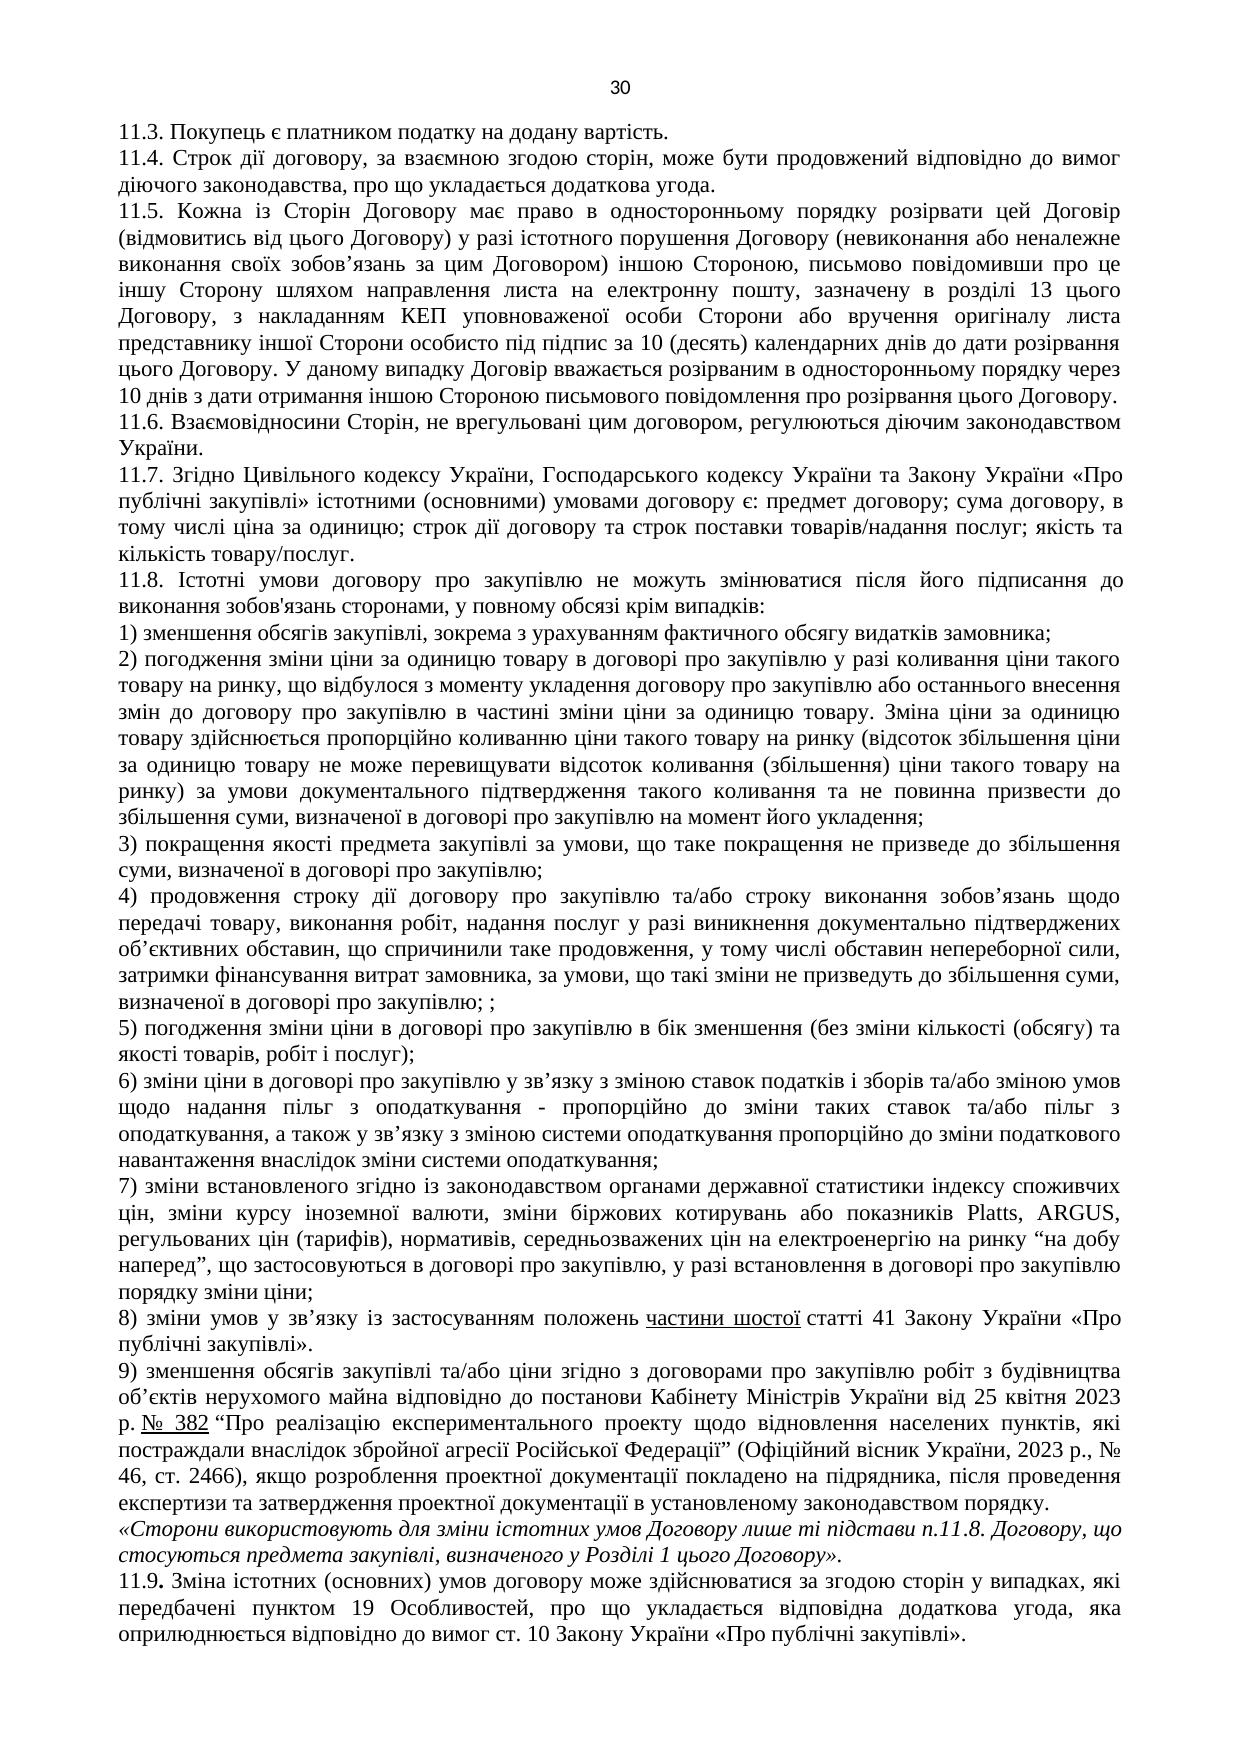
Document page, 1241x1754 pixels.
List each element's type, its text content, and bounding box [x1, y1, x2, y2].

text 11.9. Зміна істотних (основних) умов договору може здійснюватися за згодою сторін у випадках, які передбачені пунктом 19 Особливостей, про що укладається відповідна додаткова угода, яка оприлюднюється відповідно до вимог ст. 10 Закону України «Про публічні закупівлі». [118, 1568, 1122, 1647]
text 1) зменшення обсягів закупівлі, зокрема з урахуванням фактичного обсягу видатків замовника; [118, 619, 1122, 645]
text 9) зменшення обсягів закупівлі та/або ціни згідно з договорами про закупівлю робіт з будівництва об’єктів нерухомого майна відповідно до постанови Кабінету Міністрів України від 25 квітня 2023 р. № 382 “Про реалізацію експериментального проекту щодо відновлення населених пунктів, які постраждали внаслідок збройної агресії Російської Федерації” (Офіційний вісник України, 2023 р., № 46, ст. 2466), якщо розроблення проектної документації покладено на підрядника, після проведення експертизи та затвердження проектної документації в установленому законодавством порядку. [118, 1357, 1122, 1515]
text 11.7. Згідно Цивільного кодексу України, Господарського кодексу України та Закону України «Про публічні закупівлі» істотними (основними) умовами договору є: предмет договору; сума договору, в тому числі ціна за одиницю; строк дії договору та строк поставки товарів/надання послуг; якість та кількість товару/послуг. [118, 461, 1125, 566]
text 6) зміни ціни в договорі про закупівлю у зв’язку з зміною ставок податків і зборів та/або зміною умов щодо надання пільг з оподаткування - пропорційно до зміни таких ставок та/або пільг з оподаткування, а також у зв’язку з зміною системи оподаткування пропорційно до зміни податкового навантаження внаслідок зміни системи оподаткування; [118, 1067, 1122, 1172]
text 8) зміни умов у зв’язку із застосуванням положень частини шостої статті 41 Закону України «Про публічні закупівлі». [118, 1304, 1122, 1357]
text 11.8. Істотні умови договору про закупівлю не можуть змінюватися після його підписання до виконання зобов'язань сторонами, у повному обсязі крім випадків: [118, 566, 1125, 619]
text 11.5. Кожна із Сторін Договору має право в односторонньому порядку розірвати цей Договір (відмовитись від цього Договору) у разі істотного порушення Договору (невиконання або неналежне виконання своїх зобов’язань за цим Договором) іншою Стороною, письмово повідомивши про це іншу Сторону шляхом направлення листа на електронну пошту, зазначену в розділі 13 цього Договору, з накладанням КЕП уповноваженої особи Сторони або вручення оригіналу листа представнику іншої Сторони особисто під підпис за 10 (десять) календарних днів до дати розірвання цього Договору. У даному випадку Договір вважається розірваним в односторонньому порядку через 10 днів з дати отримання іншою Стороною письмового повідомлення про розірвання цього Договору. [118, 197, 1122, 408]
text 5) погодження зміни ціни в договорі про закупівлю в бік зменшення (без зміни кількості (обсягу) та якості товарів, робіт і послуг); [118, 1014, 1122, 1067]
text 11.3. Покупець є платником податку на додану вартість. [118, 118, 1122, 144]
text 2) погодження зміни ціни за одиницю товару в договорі про закупівлю у разі коливання ціни такого товару на ринку, що відбулося з моменту укладення договору про закупівлю або останнього внесення змін до договору про закупівлю в частині зміни ціни за одиницю товару. Зміна ціни за одиницю товару здійснюється пропорційно коливанню ціни такого товару на ринку (відсоток збільшення ціни за одиницю товару не може перевищувати відсоток коливання (збільшення) ціни такого товару на ринку) за умови документального підтвердження такого коливання та не повинна призвести до збільшення суми, визначеної в договорі про закупівлю на момент його укладення; [118, 645, 1122, 830]
text 11.6. Взаємовідносини Сторін, не врегульовані цим договором, регулюються діючим законодавством України. [118, 408, 1122, 461]
text «Сторони використовують для зміни істотних умов Договору лише ті підстави п.11.8. Договору, що стосуються предмета закупівлі, визначеного у Розділі 1 цього Договору». [118, 1515, 1122, 1568]
text 11.4. Строк дії договору, за взаємною згодою сторін, може бути продовжений відповідно до вимог діючого законодавства, про що укладається додаткова угода. [118, 144, 1122, 197]
text 4) продовження строку дії договору про закупівлю та/або строку виконання зобов’язань щодо передачі товару, виконання робіт, надання послуг у разі виникнення документально підтверджених об’єктивних обставин, що спричинили таке продовження, у тому числі обставин непереборної сили, затримки фінансування витрат замовника, за умови, що такі зміни не призведуть до збільшення суми, визначеної в договорі про закупівлю; ; [118, 882, 1122, 1014]
text 7) зміни встановленого згідно із законодавством органами державної статистики індексу споживчих цін, зміни курсу іноземної валюти, зміни біржових котирувань або показників Platts, ARGUS, регульованих цін (тарифів), нормативів, середньозважених цін на електроенергію на ринку “на добу наперед”, що застосовуються в договорі про закупівлю, у разі встановлення в договорі про закупівлю порядку зміни ціни; [118, 1172, 1122, 1304]
text 3) покращення якості предмета закупівлі за умови, що таке покращення не призведе до збільшення суми, визначеної в договорі про закупівлю; [118, 830, 1122, 882]
